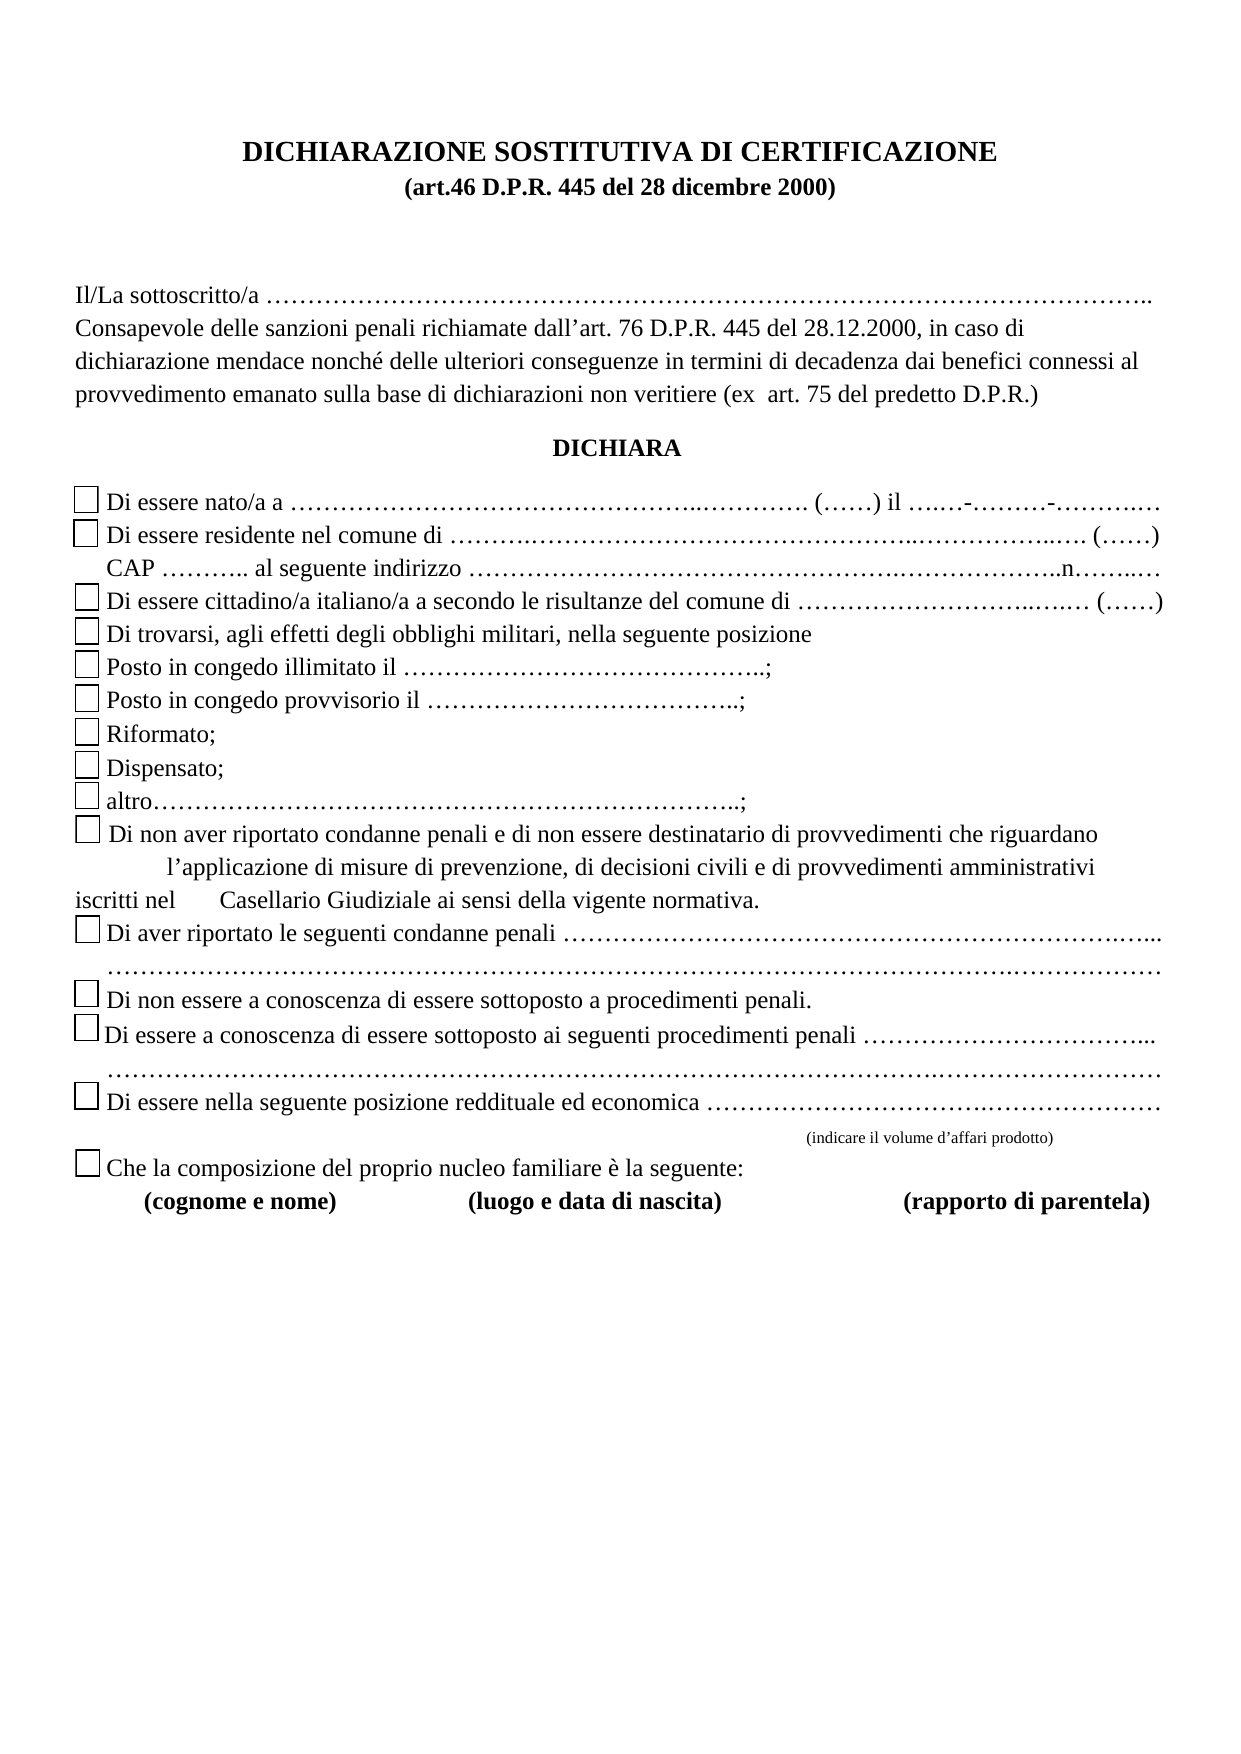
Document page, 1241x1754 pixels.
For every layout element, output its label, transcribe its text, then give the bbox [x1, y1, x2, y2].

text DICHIARA [75, 433, 1165, 462]
text Di essere nato/a a …………………………………………..…………. (……) il ….…-………-……….… . Di essere residente nel comune di ……….………………………………………..……………..…. (……) . CAP ……….. al seguente indirizzo …………………………………………….………………..n……..… . Di essere cittadino/a italiano/a a secondo le risultanze del comune di ………………………..….… (……) . Di trovarsi, agli effetti degli obblighi militari, nella seguente posizione (solo in caso di 1° rilascio): . Posto in congedo illimitato il ……………………………………..; . . Posto in congedo provvisorio il ………………………………..; . . Riformato; . . Dispensato; . … altro……………………………………………………………..; . . ----Di non aver riportato condanne penali e di non essere destinatario di provvedimenti che riguardano -----------l’applicazione di misure di prevenzione, di decisioni civili e di provvedimenti amministrativi iscritti nel ___Casellario Giudiziale ai sensi della vigente normativa. . . Di aver riportato le seguenti condanne penali ………………………………………………………….…... . ……………………………………………………………………………………………….……………… . Di non essere a conoscenza di essere sottoposto a procedimenti penali. . Di essere a conoscenza di essere sottoposto ai seguenti procedimenti penali ……………………………... . ……………………………………………………………………………………….……………………… . Di essere nella seguente posizione reddituale ed economica …………………………….………………… . . --------------------------------------------------------- (indicare il volume d’affari prodotto) . Che la composizione del proprio nucleo familiare è la seguente: . . (cognome e nome) (luogo e data di nascita) (rapporto di parentela) [75, 487, 1165, 1215]
text Il/La sottoscritto/a …………………………………………………………………………………………….. Consapevole delle sanzioni penali richiamate dall’art. 76 D.P.R. 445 del 28.12.2000, in caso di dichiarazione mendace nonché delle ulteriori conseguenze in termini di decadenza dai benefici connessi al provvedimento emanato sulla base di dichiarazioni non veritiere (ex art. 75 del predetto D.P.R.) [75, 280, 1165, 408]
text DICHIARAZIONE SOSTITUTIVA DI CERTIFICAZIONE (art.46 D.P.R. 445 del 28 dicembre 2000) [75, 134, 1165, 201]
text . [75, 1240, 1165, 1269]
